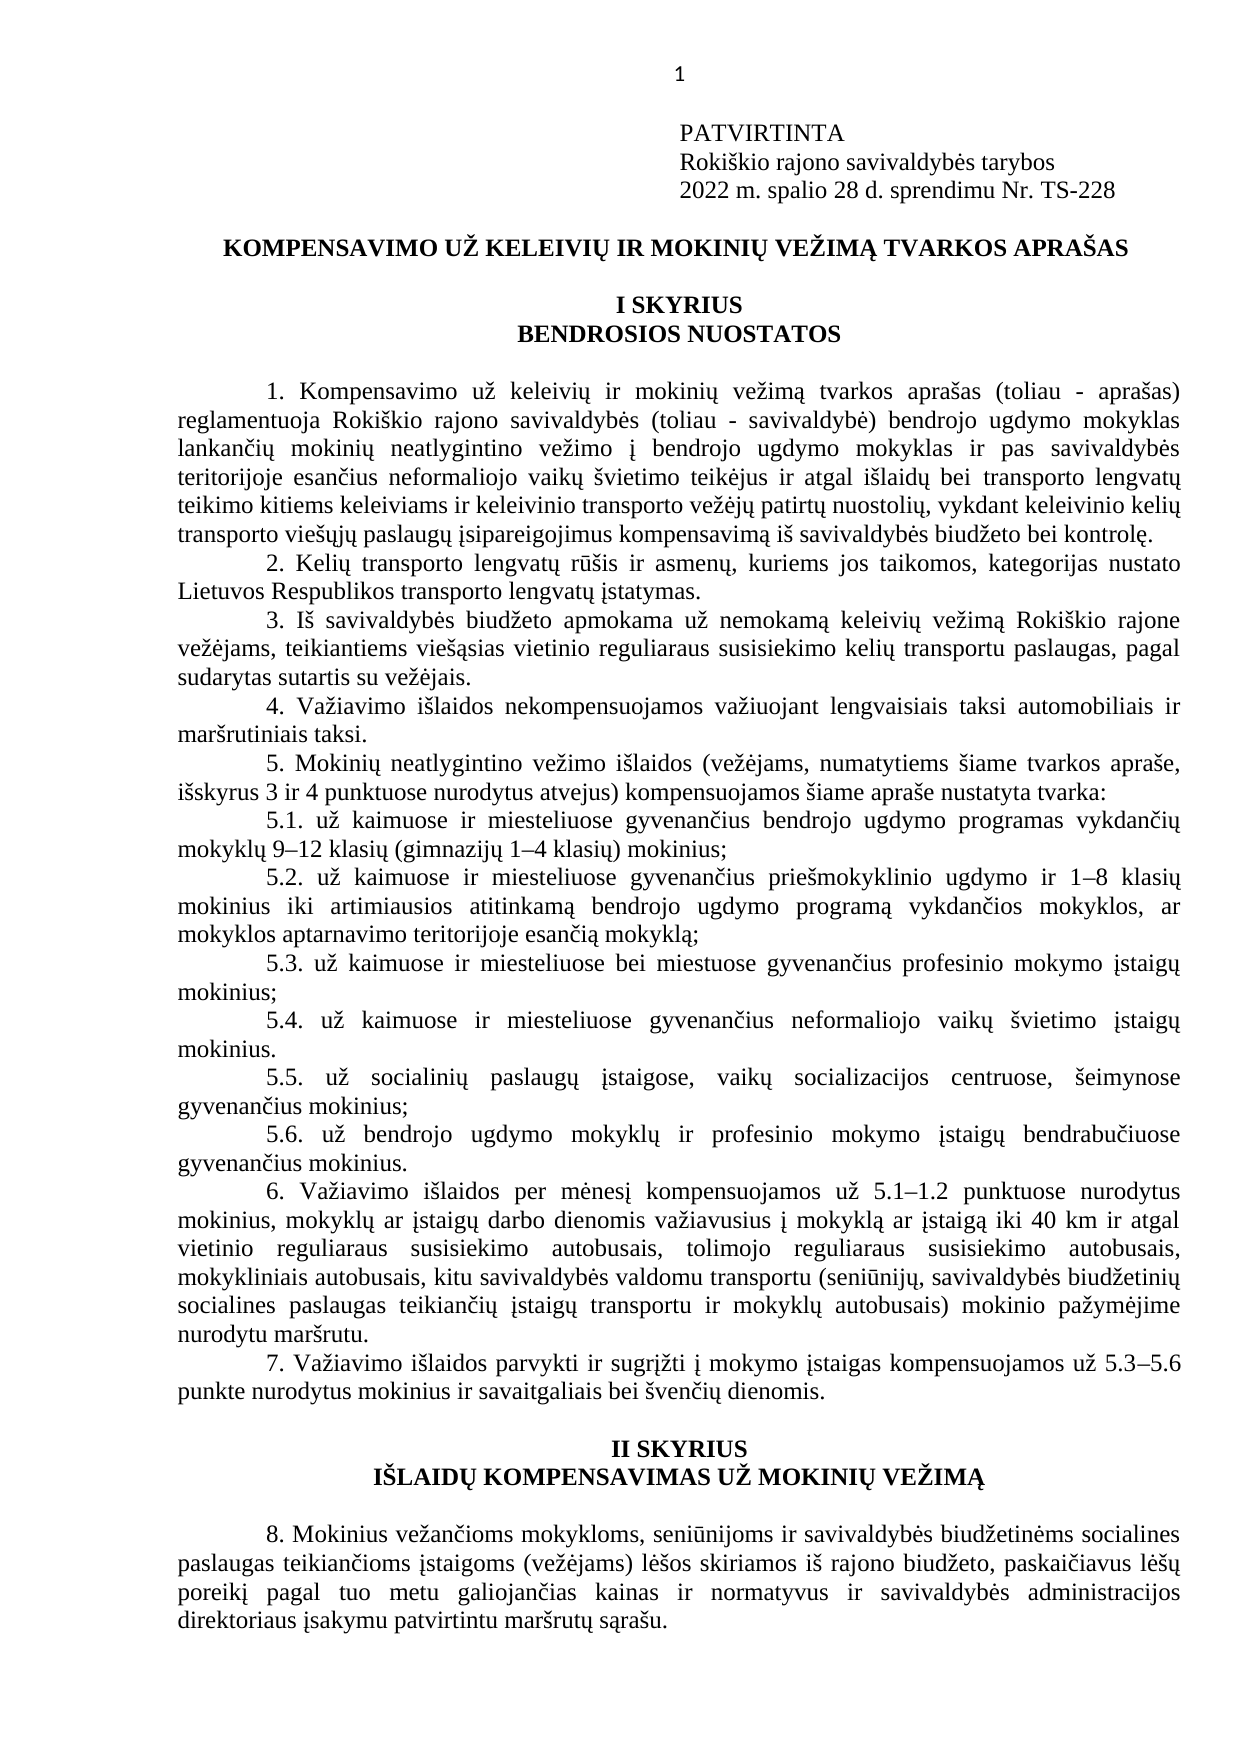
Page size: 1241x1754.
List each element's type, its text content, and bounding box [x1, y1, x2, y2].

text 5.1. už kaimuose ir miesteliuose gyvenančius bendrojo ugdymo programas vykdančių mokyklų 9–12 klasių (gimnazijų 1–4 klasių) mokinius; [177, 806, 1181, 863]
text 5.2. už kaimuose ir miesteliuose gyvenančius priešmokyklinio ugdymo ir 1–8 klasių mokinius iki artimiausios atitinkamą bendrojo ugdymo programą vykdančios mokyklos, ar mokyklos aptarnavimo teritorijoje esančią mokyklą; [177, 863, 1181, 948]
text BENDROSIOS NUOSTATOS [177, 319, 1181, 348]
text 5.4. už kaimuose ir miesteliuose gyvenančius neformaliojo vaikų švietimo įstaigų mokinius. [177, 1006, 1181, 1063]
text 8. Mokinius vežančioms mokykloms, seniūnijoms ir savivaldybės biudžetinėms socialines paslaugas teikiančioms įstaigoms (vežėjams) lėšos skiriamos iš rajono biudžeto, paskaičiavus lėšų poreikį pagal tuo metu galiojančias kainas ir normatyvus ir savivaldybės administracijos direktoriaus įsakymu patvirtintu maršrutų sąrašu. [177, 1520, 1181, 1634]
text 7. Važiavimo išlaidos parvykti ir sugrįžti į mokymo įstaigas kompensuojamos už 5.3–5.6 punkte nurodytus mokinius ir savaitgaliais bei švenčių dienomis. [177, 1348, 1181, 1405]
text I SKYRIUS [177, 291, 1181, 319]
text IŠLAIDŲ KOMPENSAVIMAS UŽ MOKINIŲ VEŽIMĄ [177, 1462, 1181, 1491]
text Rokiškio rajono savivaldybės tarybos [679, 147, 1121, 176]
text II SKYRIUS [177, 1434, 1181, 1462]
text 5.5. už socialinių paslaugų įstaigose, vaikų socializacijos centruose, šeimynose gyvenančius mokinius; [177, 1063, 1181, 1120]
text 3. Iš savivaldybės biudžeto apmokama už nemokamą keleivių vežimą Rokiškio rajone vežėjams, teikiantiems viešąsias vietinio reguliaraus susisiekimo kelių transportu paslaugas, pagal sudarytas sutartis su vežėjais. [177, 605, 1181, 691]
text 5.3. už kaimuose ir miesteliuose bei miestuose gyvenančius profesinio mokymo įstaigų mokinius; [177, 948, 1181, 1006]
text 5. Mokinių neatlygintino vežimo išlaidos (vežėjams, numatytiems šiame tvarkos apraše, išskyrus 3 ir 4 punktuose nurodytus atvejus) kompensuojamos šiame apraše nustatyta tvarka: [177, 748, 1181, 806]
text PATVIRTINTA [650, 118, 1181, 147]
text 2. Kelių transporto lengvatų rūšis ir asmenų, kuriems jos taikomos, kategorijas nustato Lietuvos Respublikos transporto lengvatų įstatymas. [177, 548, 1181, 605]
text 6. Važiavimo išlaidos per mėnesį kompensuojamos už 5.1–1.2 punktuose nurodytus mokinius, mokyklų ar įstaigų darbo dienomis važiavusius į mokyklą ar įstaigą iki 40 km ir atgal vietinio reguliaraus susisiekimo autobusais, tolimojo reguliaraus susisiekimo autobusais, mokykliniais autobusais, kitu savivaldybės valdomu transportu (seniūnijų, savivaldybės biudžetinių socialines paslaugas teikiančių įstaigų transportu ir mokyklų autobusais) mokinio pažymėjime nurodytu maršrutu. [177, 1177, 1181, 1348]
text KOMPENSAVIMO UŽ KELEIVIŲ IR MOKINIŲ VEŽIMĄ TVARKOS APRAŠAS [177, 233, 1181, 262]
text 4. Važiavimo išlaidos nekompensuojamos važiuojant lengvaisiais taksi automobiliais ir maršrutiniais taksi. [177, 691, 1181, 748]
text 2022 m. spalio 28 d. sprendimu Nr. TS-228 [679, 176, 1121, 204]
text 5.6. už bendrojo ugdymo mokyklų ir profesinio mokymo įstaigų bendrabučiuose gyvenančius mokinius. [177, 1120, 1181, 1177]
text 1. Kompensavimo už keleivių ir mokinių vežimą tvarkos aprašas (toliau - aprašas) reglamentuoja Rokiškio rajono savivaldybės (toliau - savivaldybė) bendrojo ugdymo mokyklas lankančių mokinių neatlygintino vežimo į bendrojo ugdymo mokyklas ir pas savivaldybės teritorijoje esančius neformaliojo vaikų švietimo teikėjus ir atgal išlaidų bei transporto lengvatų teikimo kitiems keleiviams ir keleivinio transporto vežėjų patirtų nuostolių, vykdant keleivinio kelių transporto viešųjų paslaugų įsipareigojimus kompensavimą iš savivaldybės biudžeto bei kontrolę. [177, 377, 1181, 548]
